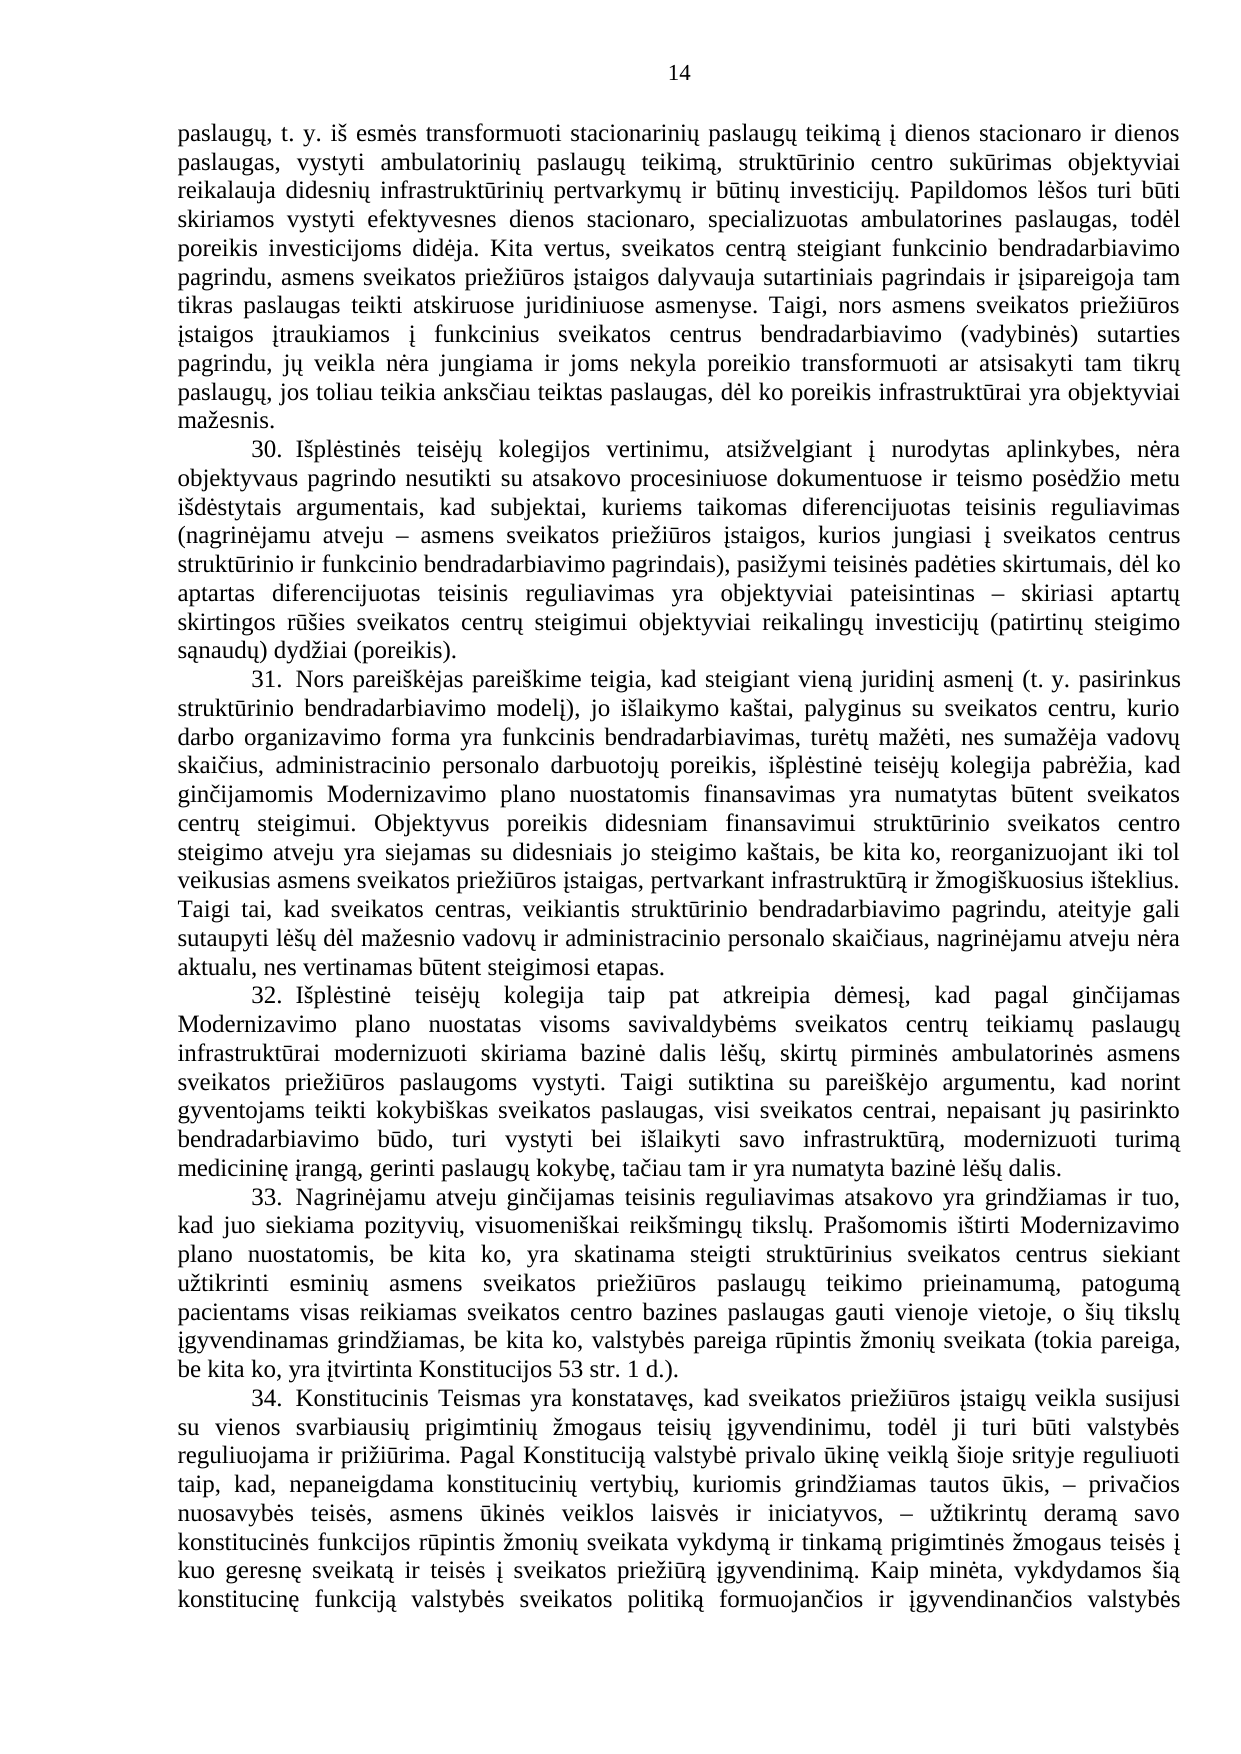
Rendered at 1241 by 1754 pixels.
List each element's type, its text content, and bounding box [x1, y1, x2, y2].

text 30. Išplėstinės teisėjų kolegijos vertinimu, atsižvelgiant į nurodytas aplinkybes, nėra objektyvaus pagrindo nesutikti su atsakovo procesiniuose dokumentuose ir teismo posėdžio metu išdėstytais argumentais, kad subjektai, kuriems taikomas diferencijuotas teisinis reguliavimas (nagrinėjamu atveju – asmens sveikatos priežiūros įstaigos, kurios jungiasi į sveikatos centrus struktūrinio ir funkcinio bendradarbiavimo pagrindais), pasižymi teisinės padėties skirtumais, dėl ko aptartas diferencijuotas teisinis reguliavimas yra objektyviai pateisintinas – skiriasi aptartų skirtingos rūšies sveikatos centrų steigimui objektyviai reikalingų investicijų (patirtinų steigimo sąnaudų) dydžiai (poreikis). [177, 434, 1181, 664]
text 32. Išplėstinė teisėjų kolegija taip pat atkreipia dėmesį, kad pagal ginčijamas Modernizavimo plano nuostatas visoms savivaldybėms sveikatos centrų teikiamų paslaugų infrastruktūrai modernizuoti skiriama bazinė dalis lėšų, skirtų pirminės ambulatorinės asmens sveikatos priežiūros paslaugoms vystyti. Taigi sutiktina su pareiškėjo argumentu, kad norint gyventojams teikti kokybiškas sveikatos paslaugas, visi sveikatos centrai, nepaisant jų pasirinkto bendradarbiavimo būdo, turi vystyti bei išlaikyti savo infrastruktūrą, modernizuoti turimą medicininę įrangą, gerinti paslaugų kokybę, tačiau tam ir yra numatyta bazinė lėšų dalis. [177, 981, 1181, 1182]
text 34. Konstitucinis Teismas yra konstatavęs, kad sveikatos priežiūros įstaigų veikla susijusi su vienos svarbiausių prigimtinių žmogaus teisių įgyvendinimu, todėl ji turi būti valstybės reguliuojama ir prižiūrima. Pagal Konstituciją valstybė privalo ūkinę veiklą šioje srityje reguliuoti taip, kad, nepaneigdama konstitucinių vertybių, kuriomis grindžiamas tautos ūkis, – privačios nuosavybės teisės, asmens ūkinės veiklos laisvės ir iniciatyvos, – užtikrintų deramą savo konstitucinės funkcijos rūpintis žmonių sveikata vykdymą ir tinkamą prigimtinės žmogaus teisės į kuo geresnę sveikatą ir teisės į sveikatos priežiūrą įgyvendinimą. Kaip minėta, vykdydamos šią konstitucinę funkciją valstybės sveikatos politiką formuojančios ir įgyvendinančios valstybės [177, 1383, 1181, 1613]
text paslaugų, t. y. iš esmės transformuoti stacionarinių paslaugų teikimą į dienos stacionaro ir dienos paslaugas, vystyti ambulatorinių paslaugų teikimą, struktūrinio centro sukūrimas objektyviai reikalauja didesnių infrastruktūrinių pertvarkymų ir būtinų investicijų. Papildomos lėšos turi būti skiriamos vystyti efektyvesnes dienos stacionaro, specializuotas ambulatorines paslaugas, todėl poreikis investicijoms didėja. Kita vertus, sveikatos centrą steigiant funkcinio bendradarbiavimo pagrindu, asmens sveikatos priežiūros įstaigos dalyvauja sutartiniais pagrindais ir įsipareigoja tam tikras paslaugas teikti atskiruose juridiniuose asmenyse. Taigi, nors asmens sveikatos priežiūros įstaigos įtraukiamos į funkcinius sveikatos centrus bendradarbiavimo (vadybinės) sutarties pagrindu, jų veikla nėra jungiama ir joms nekyla poreikio transformuoti ar atsisakyti tam tikrų paslaugų, jos toliau teikia anksčiau teiktas paslaugas, dėl ko poreikis infrastruktūrai yra objektyviai mažesnis. [177, 118, 1181, 434]
text 31. Nors pareiškėjas pareiškime teigia, kad steigiant vieną juridinį asmenį (t. y. pasirinkus struktūrinio bendradarbiavimo modelį), jo išlaikymo kaštai, palyginus su sveikatos centru, kurio darbo organizavimo forma yra funkcinis bendradarbiavimas, turėtų mažėti, nes sumažėja vadovų skaičius, administracinio personalo darbuotojų poreikis, išplėstinė teisėjų kolegija pabrėžia, kad ginčijamomis Modernizavimo plano nuostatomis finansavimas yra numatytas būtent sveikatos centrų steigimui. Objektyvus poreikis didesniam finansavimui struktūrinio sveikatos centro steigimo atveju yra siejamas su didesniais jo steigimo kaštais, be kita ko, reorganizuojant iki tol veikusias asmens sveikatos priežiūros įstaigas, pertvarkant infrastruktūrą ir žmogiškuosius išteklius. Taigi tai, kad sveikatos centras, veikiantis struktūrinio bendradarbiavimo pagrindu, ateityje gali sutaupyti lėšų dėl mažesnio vadovų ir administracinio personalo skaičiaus, nagrinėjamu atveju nėra aktualu, nes vertinamas būtent steigimosi etapas. [177, 664, 1181, 981]
text 33. Nagrinėjamu atveju ginčijamas teisinis reguliavimas atsakovo yra grindžiamas ir tuo, kad juo siekiama pozityvių, visuomeniškai reikšmingų tikslų. Prašomomis ištirti Modernizavimo plano nuostatomis, be kita ko, yra skatinama steigti struktūrinius sveikatos centrus siekiant užtikrinti esminių asmens sveikatos priežiūros paslaugų teikimo prieinamumą, patogumą pacientams visas reikiamas sveikatos centro bazines paslaugas gauti vienoje vietoje, o šių tikslų įgyvendinamas grindžiamas, be kita ko, valstybės pareiga rūpintis žmonių sveikata (tokia pareiga, be kita ko, yra įtvirtinta Konstitucijos 53 str. 1 d.). [177, 1182, 1181, 1383]
